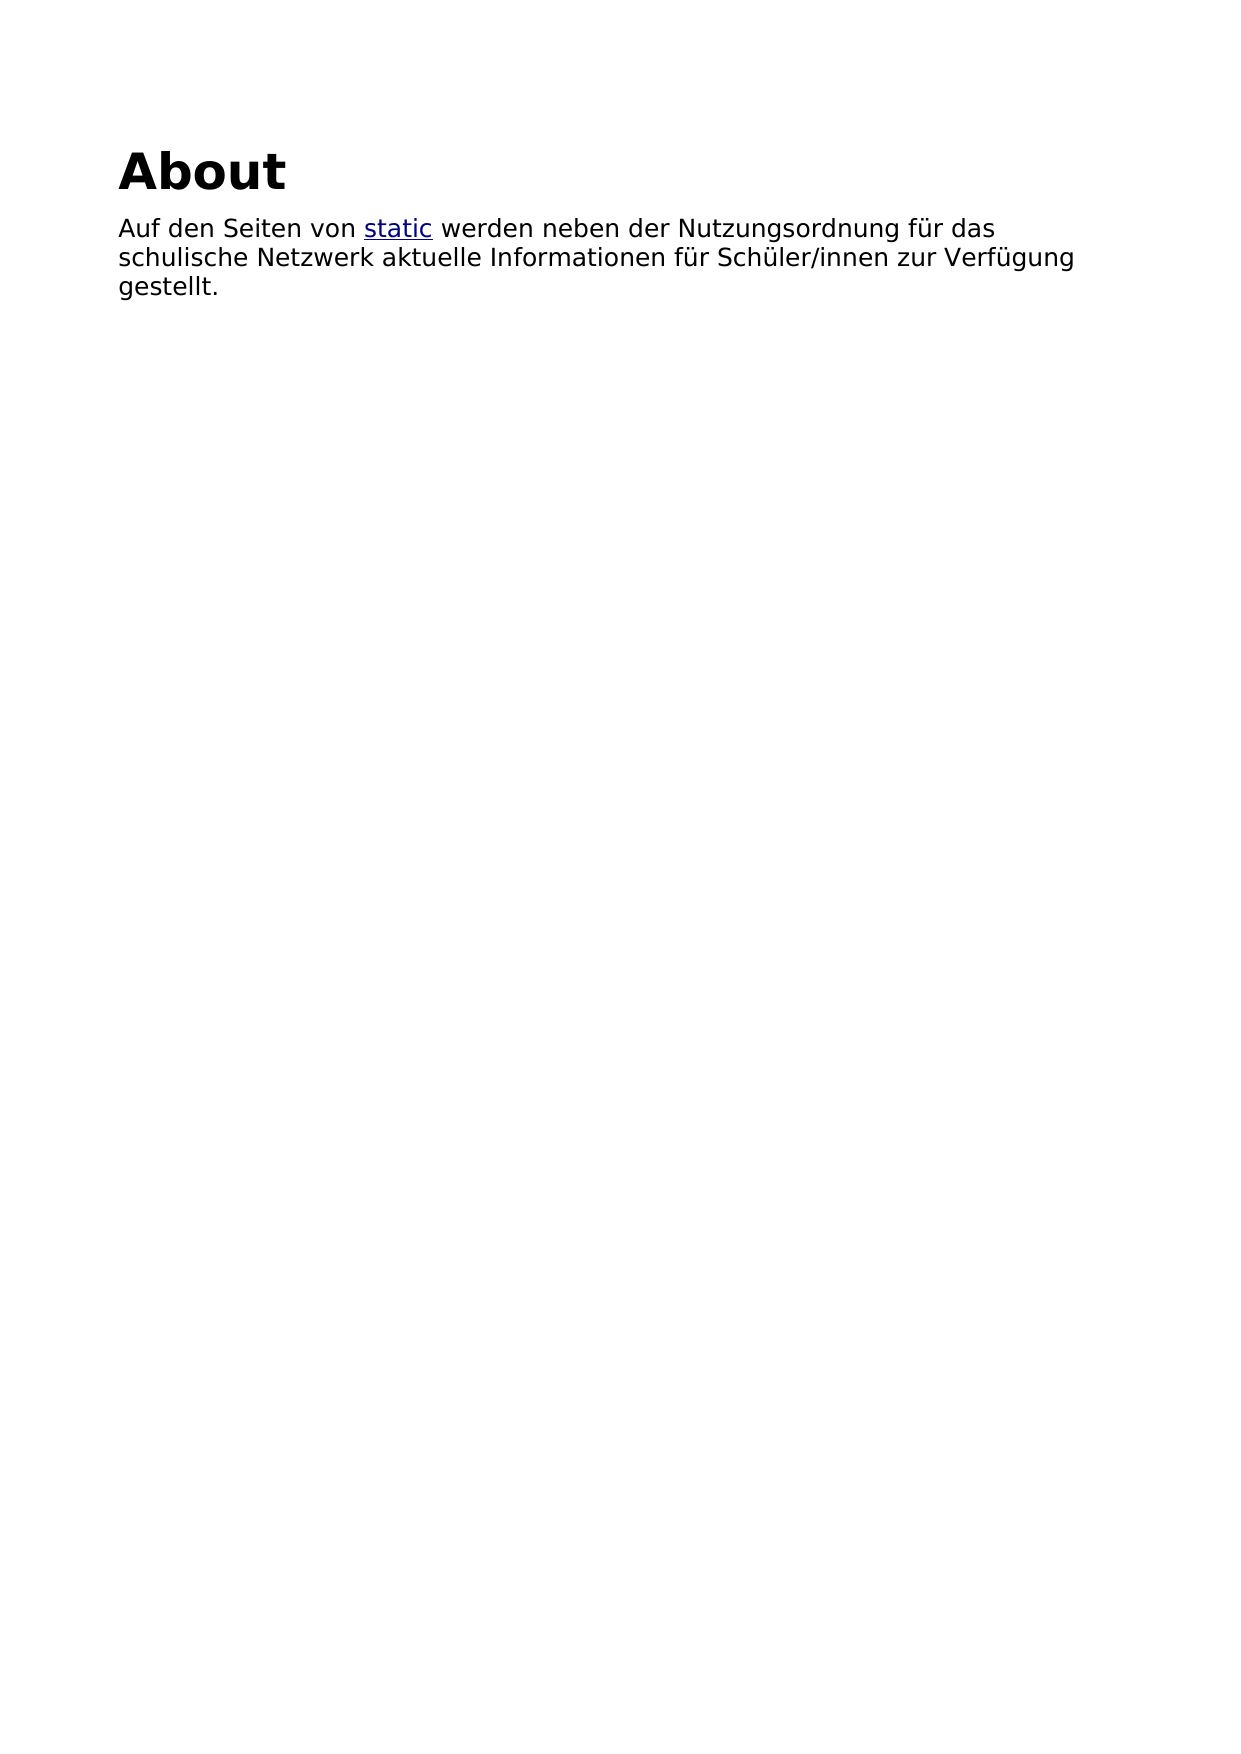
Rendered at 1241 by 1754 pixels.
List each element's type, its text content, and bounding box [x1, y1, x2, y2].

subtitle About [118, 143, 1122, 201]
text Auf den Seiten von static werden neben der Nutzungsordnung für das schulische Netzwerk aktuelle Informationen für Schüler/innen zur Verfügung gestellt. [118, 214, 1122, 301]
